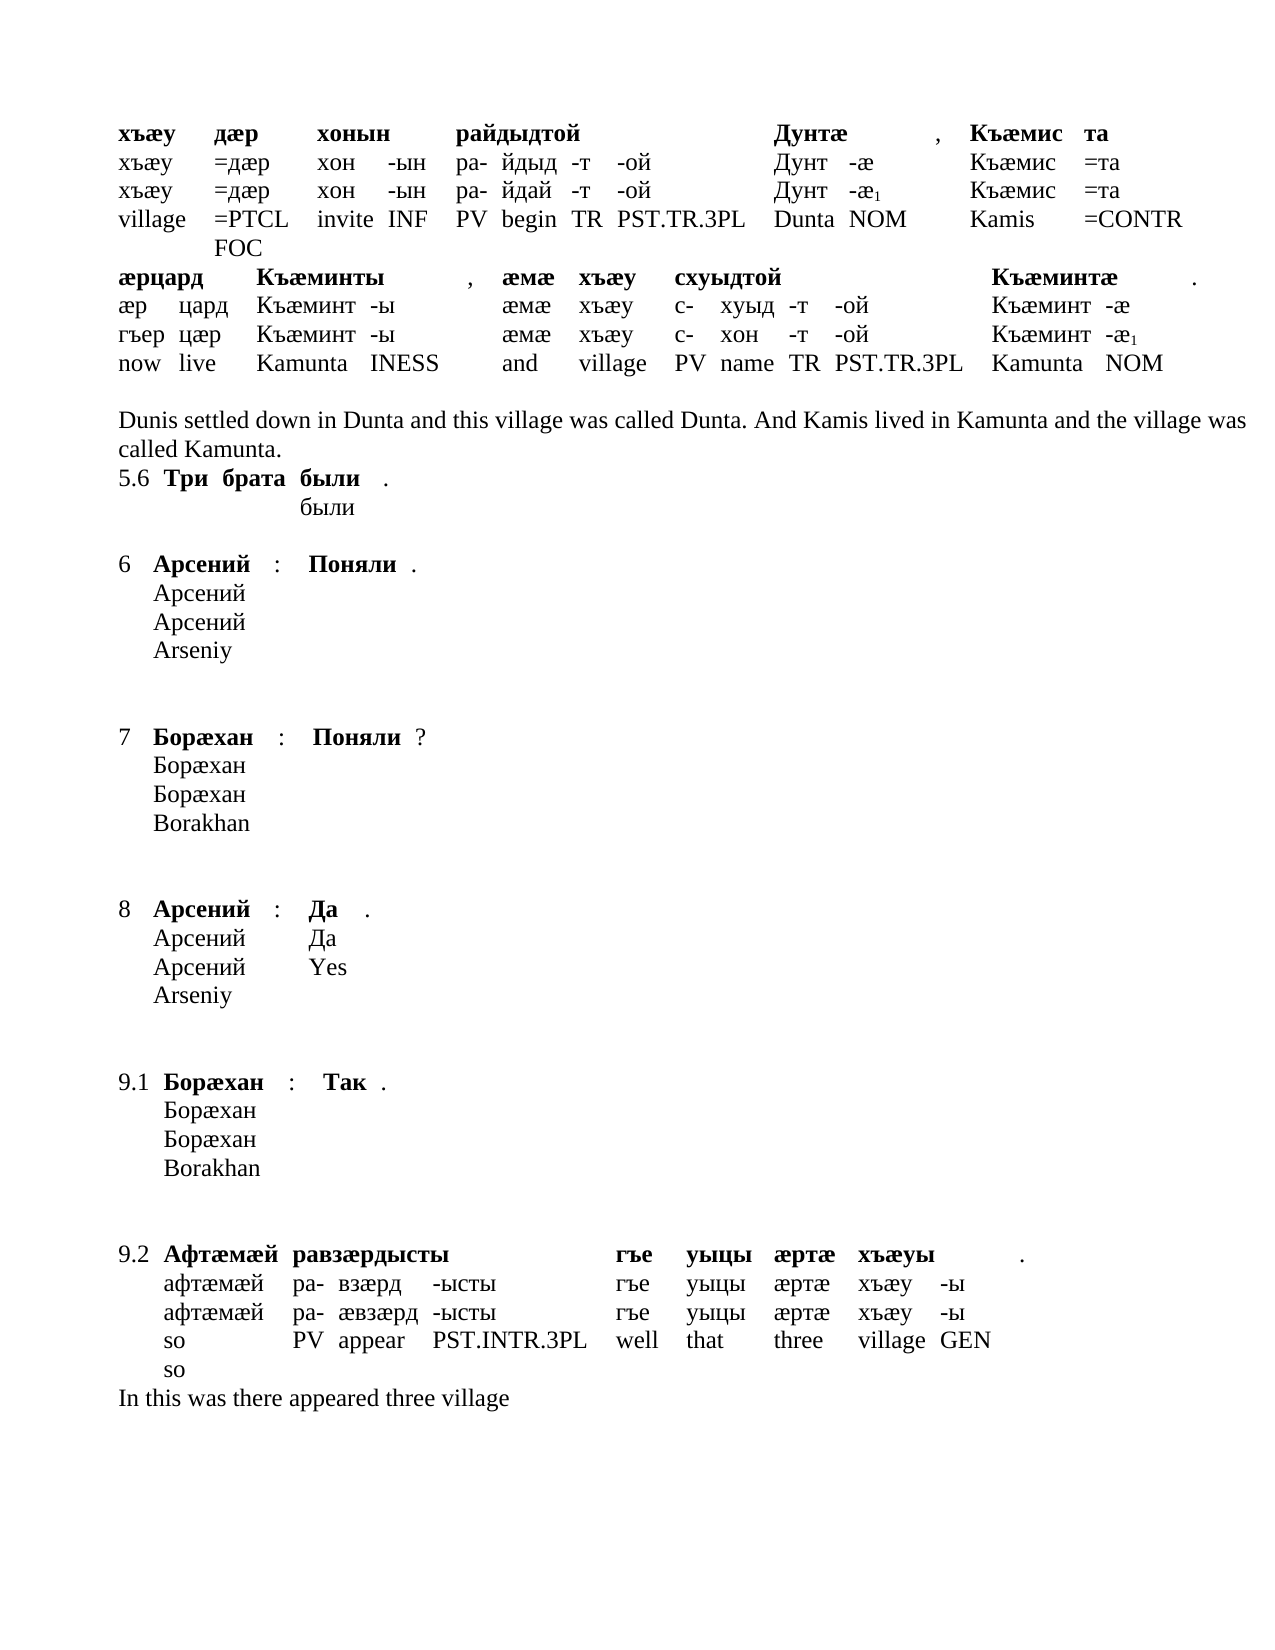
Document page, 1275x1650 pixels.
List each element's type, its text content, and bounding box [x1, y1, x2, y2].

text : [273, 549, 294, 578]
text -ы [370, 291, 439, 319]
text three [773, 1326, 830, 1354]
text хъæу [858, 1297, 926, 1326]
text æвзæрд [338, 1297, 418, 1326]
text In this was there appeared three village [118, 1383, 1249, 1412]
text хъæу [118, 147, 186, 176]
text Поняли [308, 549, 397, 578]
text . [380, 1067, 401, 1096]
text that [686, 1326, 746, 1354]
text 7 [118, 722, 139, 751]
text æмæ [502, 319, 551, 348]
text Къæминтæ [991, 262, 1177, 291]
text уыцы [686, 1268, 746, 1297]
text ра- [292, 1268, 324, 1297]
text -ын [388, 176, 428, 204]
text Къæминт [256, 291, 356, 319]
text ? [415, 722, 436, 751]
text appear [338, 1326, 418, 1354]
text Борæхан [163, 1067, 274, 1096]
text æмæ [502, 262, 565, 291]
text брата [222, 463, 286, 492]
text . [1191, 262, 1212, 291]
text гъер [118, 319, 165, 348]
text PST.TR.3PL [834, 348, 964, 377]
text -æ [1105, 291, 1163, 319]
text 9.2 [118, 1239, 149, 1268]
text хъæу [118, 118, 200, 147]
text : [288, 1067, 309, 1096]
text Дунт [774, 176, 835, 204]
text -ы [940, 1297, 991, 1326]
text -ын [388, 147, 428, 176]
text -ой [617, 147, 746, 176]
text Borakhan [163, 1153, 261, 1182]
text -т [571, 147, 603, 176]
text -т [789, 291, 821, 319]
text -т [789, 319, 821, 348]
text PV [292, 1326, 324, 1354]
text хъæу [579, 319, 647, 348]
text Къæмис [969, 147, 1056, 176]
text та [1084, 118, 1197, 147]
text FOC [214, 233, 303, 262]
text æрцард [118, 262, 242, 291]
text NOM [1105, 348, 1163, 377]
text -ысты [432, 1268, 588, 1297]
text : [273, 894, 294, 923]
text begin [501, 204, 557, 233]
text PV [674, 348, 706, 377]
text -æ [849, 147, 907, 176]
text Борæхан [163, 1124, 261, 1153]
text равзæрдысты [292, 1239, 602, 1268]
text TR [571, 204, 603, 233]
text -ой [834, 291, 964, 319]
text хонын [317, 118, 442, 147]
text æмæ [502, 291, 551, 319]
text Так [323, 1067, 367, 1096]
text с- [674, 319, 706, 348]
text Афтæмæй [163, 1239, 278, 1268]
text хъæуы [858, 1239, 1005, 1268]
text TR [789, 348, 821, 377]
text Арсений [153, 607, 246, 636]
text Dunta [774, 204, 835, 233]
text с- [674, 291, 706, 319]
text Борæхан [153, 779, 250, 808]
text хъæу [118, 176, 186, 204]
text invite [317, 204, 374, 233]
text . [383, 463, 404, 492]
text 9.1 [118, 1067, 149, 1096]
text Къæминты [256, 262, 453, 291]
text схуыдтой [674, 262, 978, 291]
text æртæ [773, 1239, 844, 1268]
text цæр [179, 319, 228, 348]
text Arseniy [153, 981, 246, 1009]
text -ой [617, 176, 746, 204]
text Къæмис [969, 118, 1070, 147]
text ра- [292, 1297, 324, 1326]
text были [299, 463, 369, 492]
text Арсений [153, 549, 260, 578]
text so [163, 1326, 264, 1354]
text Dunis settled down in Dunta and this village was called Dunta. And Kamis lived in Kamunta and the village was called Kamunta. [118, 406, 1249, 463]
text Да [308, 923, 337, 952]
text хон [317, 147, 374, 176]
text Къæминт [991, 291, 1091, 319]
text Kamunta [991, 348, 1091, 377]
text name [720, 348, 775, 377]
text Къæминт [991, 319, 1091, 348]
text INF [388, 204, 428, 233]
text уыцы [686, 1239, 760, 1268]
text Къæмис [969, 176, 1056, 204]
text хуыд [720, 291, 775, 319]
text GEN [940, 1326, 991, 1354]
text гъе [616, 1268, 659, 1297]
text 5.6 [118, 463, 149, 492]
text афтæмæй [163, 1297, 264, 1326]
text гъе [616, 1297, 659, 1326]
text Да [308, 894, 350, 923]
text Три [163, 463, 208, 492]
text . [411, 549, 432, 578]
text now [118, 348, 165, 377]
text Kamunta [256, 348, 356, 377]
text -æ1 [1105, 319, 1163, 348]
text Арсений [153, 578, 246, 607]
text -т [571, 176, 603, 204]
text Поняли [313, 722, 401, 751]
text -æ1 [849, 176, 907, 204]
text , [467, 262, 488, 291]
text æртæ [773, 1268, 830, 1297]
text взæрд [338, 1268, 418, 1297]
text village [858, 1326, 926, 1354]
text были [299, 492, 355, 521]
text PV [456, 204, 488, 233]
text хъæу [858, 1268, 926, 1297]
text гъе [616, 1239, 672, 1268]
text Къæминт [256, 319, 356, 348]
text ра- [456, 176, 488, 204]
text Arseniy [153, 636, 246, 664]
text =та [1084, 176, 1183, 204]
text =та [1084, 147, 1183, 176]
text хон [720, 319, 775, 348]
text village [579, 348, 647, 377]
text Дунт [774, 147, 835, 176]
text дæр [214, 118, 303, 147]
text цард [179, 291, 228, 319]
text уыцы [686, 1297, 746, 1326]
text . [364, 894, 385, 923]
text live [179, 348, 228, 377]
text =дæр [214, 147, 289, 176]
text -ы [940, 1268, 991, 1297]
text 6 [118, 549, 139, 578]
text Арсений [153, 894, 260, 923]
text хъæу [579, 262, 661, 291]
text Борæхан [163, 1096, 261, 1124]
text so [163, 1354, 278, 1383]
text Kamis [969, 204, 1056, 233]
text well [616, 1326, 659, 1354]
text афтæмæй [163, 1268, 264, 1297]
text Yes [308, 952, 350, 981]
text хон [317, 176, 374, 204]
text Дунтæ [774, 118, 921, 147]
text 8 [118, 894, 139, 923]
text =CONTR [1084, 204, 1183, 233]
text =дæр [214, 176, 289, 204]
text -ы [370, 319, 439, 348]
text . [1019, 1239, 1040, 1268]
text райдыдтой [456, 118, 760, 147]
text æр [118, 291, 165, 319]
text йдай [501, 176, 557, 204]
text -ысты [432, 1297, 588, 1326]
text : [278, 722, 299, 751]
text йдыд [501, 147, 557, 176]
text village [118, 204, 186, 233]
text NOM [849, 204, 907, 233]
text Borakhan [153, 808, 250, 837]
text Арсений [153, 952, 246, 981]
text Борæхан [153, 722, 264, 751]
text Борæхан [153, 751, 250, 779]
text and [502, 348, 551, 377]
text Арсений [153, 923, 246, 952]
text æртæ [773, 1297, 830, 1326]
text ра- [456, 147, 488, 176]
text PST.TR.3PL [617, 204, 746, 233]
text =PTCL [214, 204, 289, 233]
text , [935, 118, 956, 147]
text хъæу [579, 291, 647, 319]
text INESS [370, 348, 439, 377]
text PST.INTR.3PL [432, 1326, 588, 1354]
text -ой [834, 319, 964, 348]
